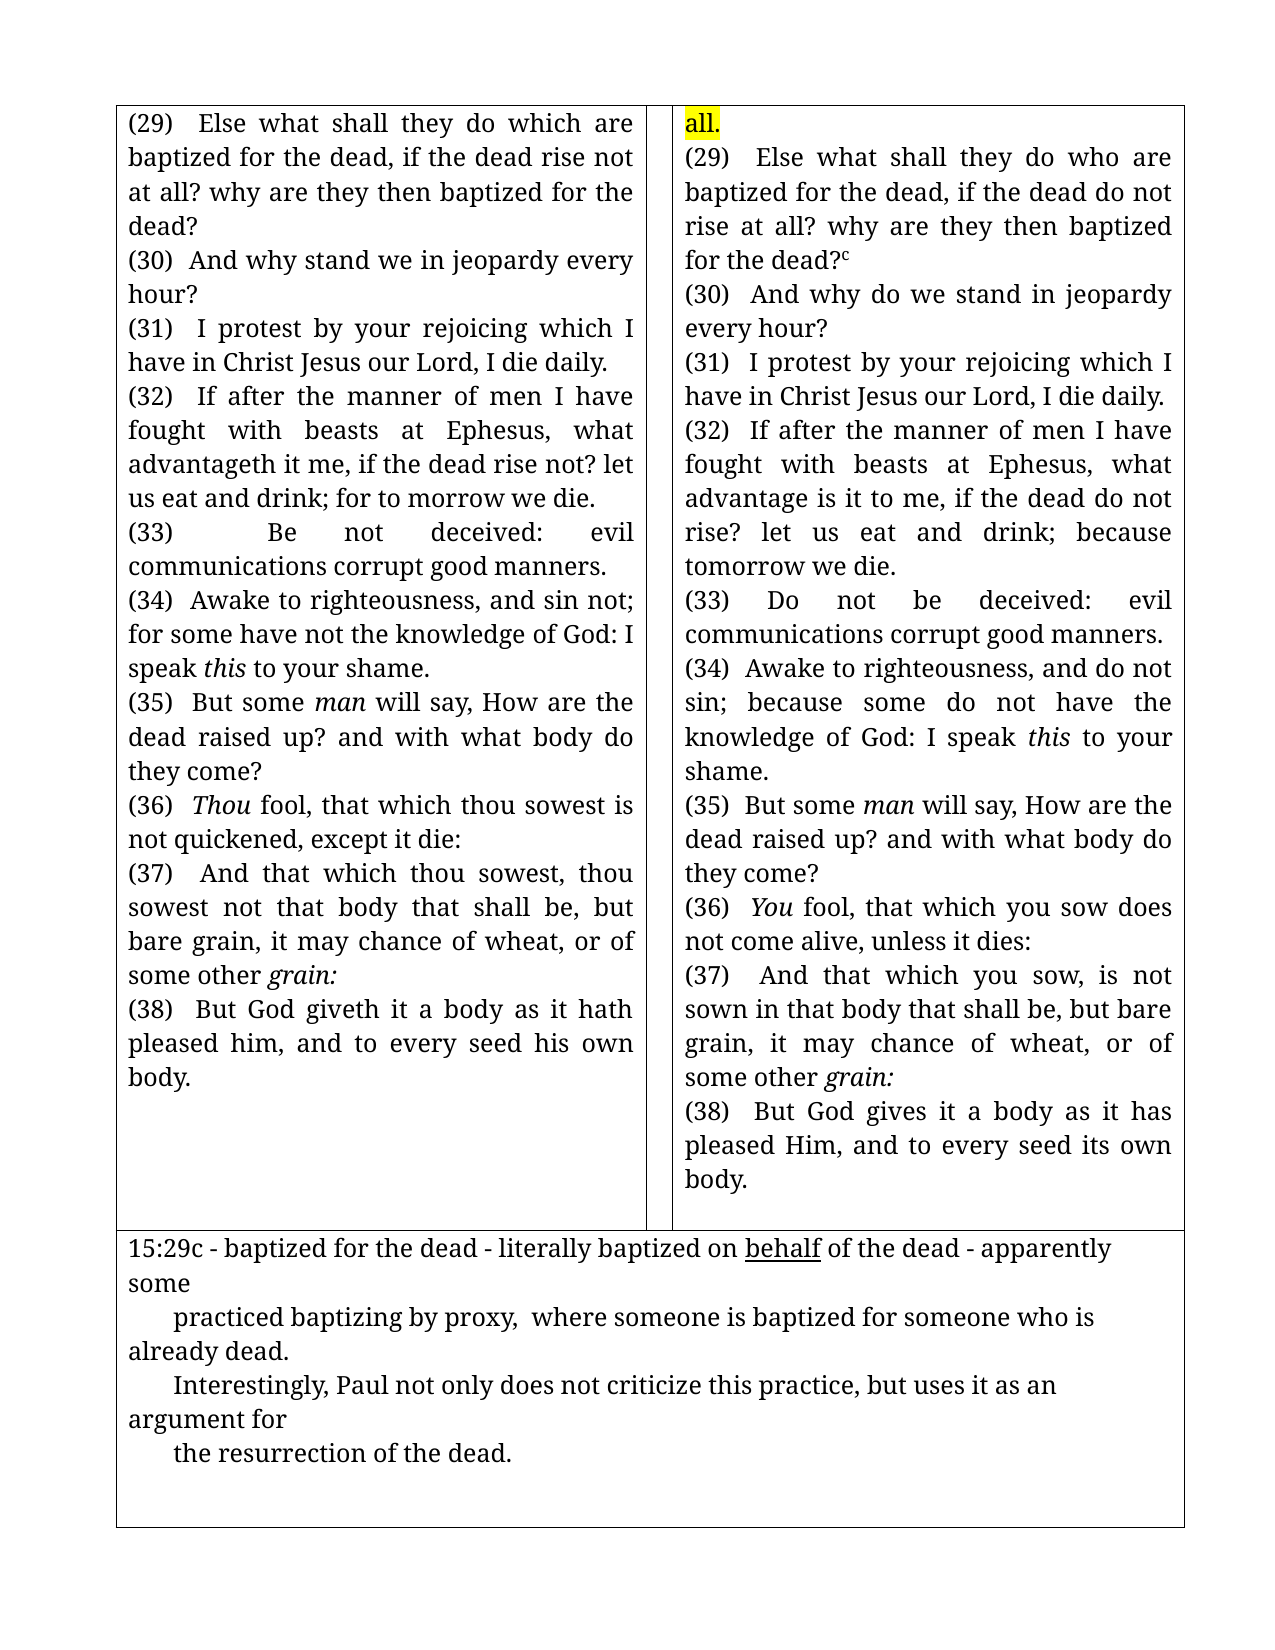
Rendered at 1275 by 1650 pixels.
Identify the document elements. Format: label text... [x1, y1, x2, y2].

table_cell (29) Else what shall they do which are baptized for the dead, if the dead rise not at all? why are they then baptized for the dead? (30) And why stand we in jeopardy every hour? (31) I protest by your rejoicing which I have in Christ Jesus our Lord, I die daily. (32) If after the manner of men I have fought with beasts at Ephesus, what advantageth it me, if the dead rise not? let us eat and drink; for to morrow we die. (33) Be not deceived: evil communications corrupt good manners. (34) Awake to righteousness, and sin not; for some have not the knowledge of God: I speak this to your shame. (35) But some man will say, How are the dead raised up? and with what body do they come? (36) Thou fool, that which thou sowest is not quickened, except it die: (37) And that which thou sowest, thou sowest not that body that shall be, but bare grain, it may chance of wheat, or of some other grain: (38) But God giveth it a body as it hath pleased him, and to every seed his own body. [117, 106, 646, 1230]
table_cell 15:29c - baptized for the dead - literally baptized on behalf of the dead - apparently some practiced baptizing by proxy, where someone is baptized for someone who is already dead. Interestingly, Paul not only does not criticize this practice, but uses it as an argument for the resurrection of the dead. [117, 1231, 1184, 1527]
table_cell [647, 106, 672, 1230]
table_cell all. (29) Else what shall they do who are baptized for the dead, if the dead do not rise at all? why are they then baptized for the dead?c (30) And why do we stand in jeopardy every hour? (31) I protest by your rejoicing which I have in Christ Jesus our Lord, I die daily. (32) If after the manner of men I have fought with beasts at Ephesus, what advantage is it to me, if the dead do not rise? let us eat and drink; because tomorrow we die. (33) Do not be deceived: evil communications corrupt good manners. (34) Awake to righteousness, and do not sin; because some do not have the knowledge of God: I speak this to your shame. (35) But some man will say, How are the dead raised up? and with what body do they come? (36) You fool, that which you sow does not come alive, unless it dies: (37) And that which you sow, is not sown in that body that shall be, but bare grain, it may chance of wheat, or of some other grain: (38) But God gives it a body as it has pleased Him, and to every seed its own body. [673, 106, 1184, 1230]
